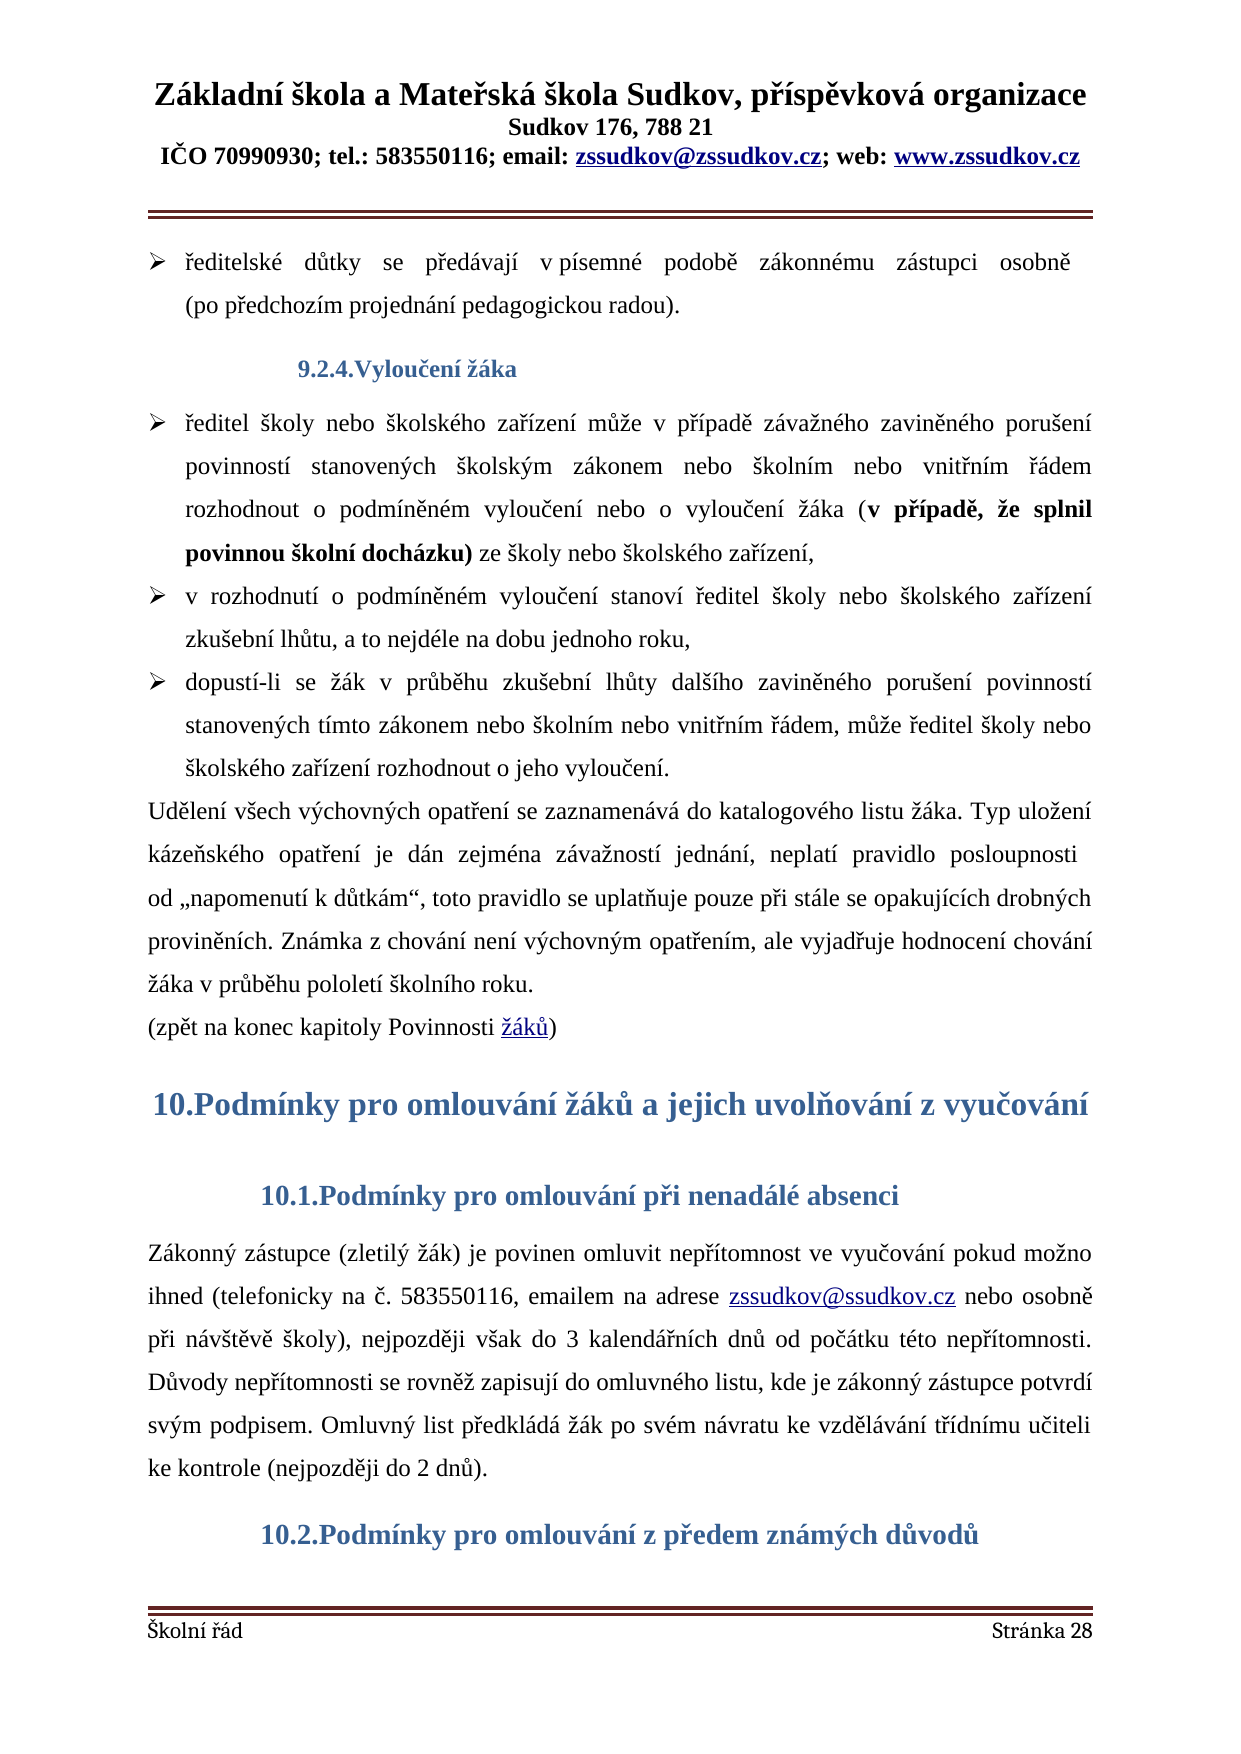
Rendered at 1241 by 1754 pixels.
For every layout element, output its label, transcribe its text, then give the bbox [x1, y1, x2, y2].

list dopustí-li se žák v průběhu zkušební lhůty dalšího zaviněného porušení povinností stanovených tímto zákonem nebo školním nebo vnitřním řádem, může ředitel školy nebo školského zařízení rozhodnout o jeho vyloučení. [148, 667, 1093, 782]
text Udělení všech výchovných opatření se zaznamenává do katalogového listu žáka. Typ uložení kázeňského opatření je dán zejména závažností jednání, neplatí pravidlo posloupnosti od „napomenutí k důtkám“, toto pravidlo se uplatňuje pouze při stále se opakujících drobných proviněních. Známka z chování není výchovným opatřením, ale vyjadřuje hodnocení chování žáka v průběhu pololetí školního roku. [148, 796, 1093, 998]
list v rozhodnutí o podmíněném vyloučení stanoví ředitel školy nebo školského zařízení zkušební lhůtu, a to nejdéle na dobu jednoho roku, [148, 581, 1093, 653]
list Podmínky pro omlouvání žáků a jejich uvolňování z vyučování [148, 1084, 1093, 1123]
list Vyloučení žáka [298, 354, 1093, 383]
list Podmínky pro omlouvání z předem známých důvodů [260, 1517, 1093, 1551]
text Zákonný zástupce (zletilý žák) je povinen omluvit nepřítomnost ve vyučování pokud možno ihned (telefonicky na č. 583550116, emailem na adrese zssudkov@ssudkov.cz nebo osobně při návštěvě školy), nejpozději však do 3 kalendářních dnů od počátku této nepřítomnosti. Důvody nepřítomnosti se rovněž zapisují do omluvného listu, kde je zákonný zástupce potvrdí svým podpisem. Omluvný list předkládá žák po svém návratu ke vzdělávání třídnímu učiteli ke kontrole (nejpozději do 2 dnů). [148, 1238, 1093, 1482]
list Podmínky pro omlouvání při nenadálé absenci [260, 1178, 1093, 1212]
text (zpět na konec kapitoly Povinnosti žáků) [148, 1012, 1093, 1041]
list ředitelské důtky se předávají v písemné podobě zákonnému zástupci osobně (po předchozím projednání pedagogickou radou). [148, 247, 1093, 319]
list ředitel školy nebo školského zařízení může v případě závažného zaviněného porušení povinností stanovených školským zákonem nebo školním nebo vnitřním řádem rozhodnout o podmíněném vyloučení nebo o vyloučení žáka (v případě, že splnil povinnou školní docházku) ze školy nebo školského zařízení, [148, 408, 1093, 566]
